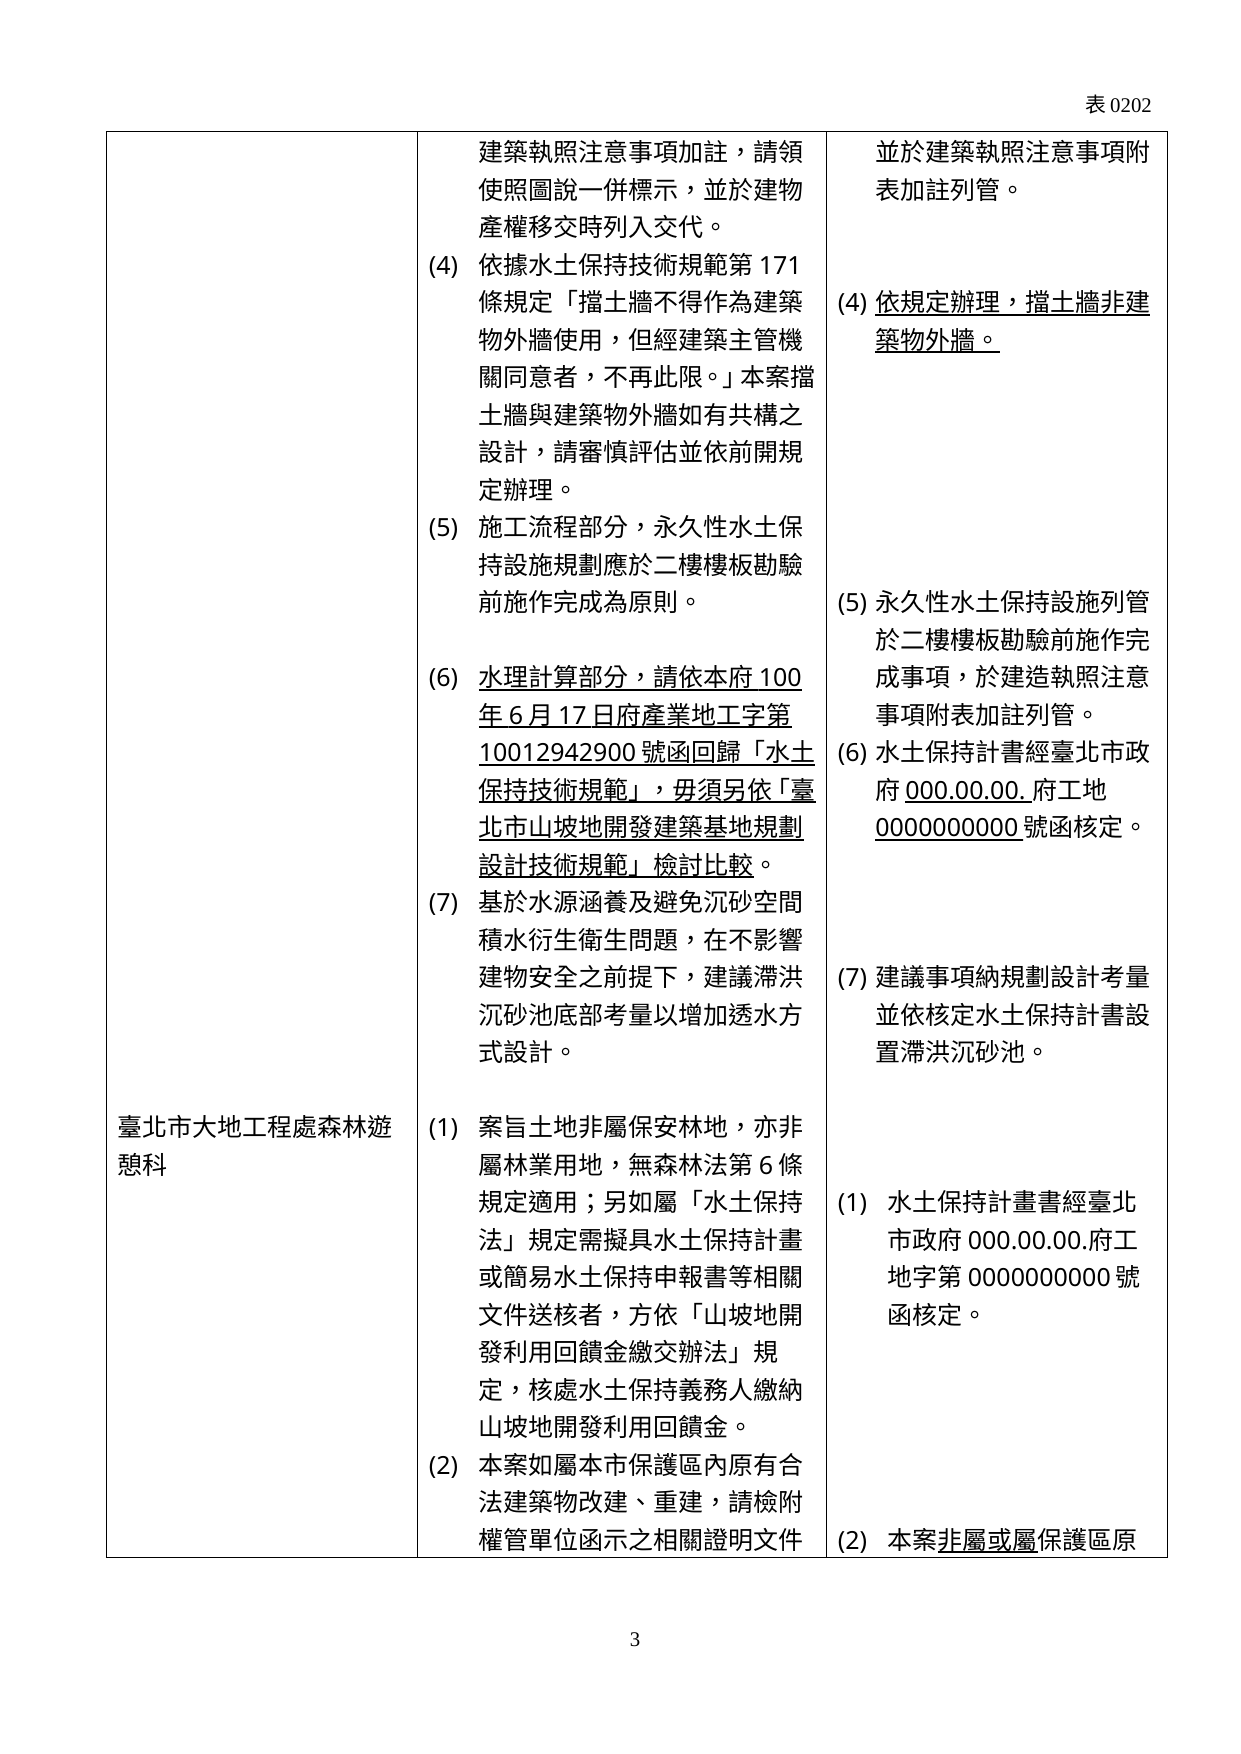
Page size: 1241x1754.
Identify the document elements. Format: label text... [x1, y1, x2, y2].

table_header 臺北市大地工程處森林遊憩科 [107, 132, 417, 1557]
table_header 本案屬山坡地之開發建築，請開發單位於規劃及興建時注意基地本身及對山坡下游之水土保持問題，並對環境生態擾動最小之原則進行。 依據申請資料，本案基地面積合計0000平方公尺，預定興建地下00層、地上00層，樓高000公尺建築物，本案開發行為尚非為「開發行為應實施環境影響評估細目及範圍認定標準」或環境影響評估法第5條第11款之規範對象，爰本案毋須實施環境影響評估，惟所提供之資料如有錯誤不實、變更或不完全之陳述，致影響本局判別產生差異，應由申請人負相關責任。 本案基地爾後若有其他開發行為，則需另案判定。 查案涉土地屬本市都市計畫土地使用分區之「保護區」土地，應涉及農業發展條例之「農業用地」使用問題，合先敘明。 據本局資料查察，申請人曾就案涉土地向本局申辦「興建農舍申請人資格」第一階段審查通過之相關文件有案。又因本案屬「農舍」申請案件，故合於農業發展條之「農業用地」使用，無涉農業用地變更使用問題。 本案開發基地位屬依「水土保持法」報奉行政院核定公告之山坡地範圍，如經目的事業主管機關同意受理後，請依規定擬具水土保持申請書件送目的事業主管機關核轉本處審查。 本案如另涉及「土地使用分區管制自治條例」、「臺北市土地使用分區附條件允許使用核准標準」、「建築法」、「建築技術規則」等相關規定，請目的事業主管機關先行檢視確認無誤，再將水土保持申請書件轉送本處審查。 為維護坡地安全，建請起造人委由專業技師檢討裝設安全觀測系統，人工邊坡應設置監測設備，並請本市建築管理處於建築執照注意事項加註，請領使照圖說一併標示，並於建物產權移交時列入交代。 依據水土保持技術規範第171條規定「擋土牆不得作為建築物外牆使用，但經建築主管機關同意者，不再此限。」本案擋土牆與建築物外牆如有共構之設計，請審慎評估並依前開規定辦理。 施工流程部分，永久性水土保持設施規劃應於二樓樓板勘驗前施作完成為原則。 水理計算部分，請依本府100年6月17日府產業地工字第10012942900號函回歸「水土保持技術規範」，毋須另依「臺北市山坡地開發建築基地規劃設計技術規範」檢討比較。 基於水源涵養及避免沉砂空間積水衍生衛生問題，在不影響建物安全之前提下，建議滯洪沉砂池底部考量以增加透水方式設計。 案旨土地非屬保安林地，亦非屬林業用地，無森林法第6條規定適用；另如屬「水土保持法」規定需擬具水土保持計畫或簡易水土保持申報書等相關文件送核者，方依「山坡地開發利用回饋金繳交辦法」規定，核處水土保持義務人繳納山坡地開發利用回饋金。 本案如屬本市保護區內原有合法建築物改建、重建，請檢附權管單位函示之相關證明文件於水土保持計畫書備查，俾利山坡地開發利用回饋金之核處。 請依相關規定程序送汙水圖說至衛工處辦理審查。 查00區00段00小段00等00筆土地，使用分區為「0000區」。請申請人委託之事務所及大地工程技師詳實查核臺北市土地使用分區管制自治條例等相關法令規定暨該位址所屬都市計畫並據實檢討。 查本案申請地鄰接00公尺都市計畫道路，其柏油路面及兩側邊溝已興修完成，請依該道路之既成標高為準，不另規劃。 本案地址可由本處配水管接水，請俟建造執照核發後向本處0000營業分處申請工程用水。 本案位於山坡地，有關「開發強度分析」及「建物配置分析」部分，請依臺北市都市計畫劃定山坡地開發建築管制規定第八點第(一)項規定，及本府98年2月18日府都建字第09863506800號函檢討辦理。 。 請設計單位依各單位意見辦理。 與會單位及未與會單位如有補充意見，請於文到後七日內回覆建照協審單位憑辦。傳真電話: 2729-8949(建造執照協審室) 與會單位及未與會單位如無意見，由委託單位依相關規定辦理。 以下空白。 [418, 132, 826, 1557]
table_header 水土保持計書經臺北市政府000.00.00. 府工地0000000000號函核定，依核備施工計畫辦理。 本案經目的事業主管機關查復皆不屬於應實施環境影響評估地區 依規定辦理。 本案領有000.00.00.北市士建字第000000000號農業用地作農業使用證明書。 申請人資格領有000.00.00.府產業農字第0000000000號台北市政府興建農舍之申請人資格條件審查同意書。 水土保持計書經臺北市政府000.00.00. 府工地0000000000號函核定。 依規定辦理。 山坡地安全觀測系統及人工邊坡設置監測設備，由專業技師簽證圖說併卷，並於建築執照注意事項附表加註列管。 依規定辦理，擋土牆非建築物外牆。 永久性水土保持設施列管於二樓樓板勘驗前施作完成事項，於建造執照注意事項附表加註列管。 水土保持計書經臺北市政府000.00.00. 府工地0000000000號函核定。 建議事項納規劃設計考量並依核定水土保持計書設置滯洪沉砂池。 水土保持計畫書經臺北市政府000.00.00.府工地字第0000000000號函核定。 本案非屬或屬保護區原有合法房屋改建及重建。檢附原有合法建築物認定文件併卷。 依規定辦理於建造執照注意事項附表加註列管。 依規定辦理。 依會勘意見配合辦理。 依規定辦理。 依規定辦理，詳附圖A1-00開發強度分析及A1-00建物配置分析。 。 依各單位意見檢討辦理。 [827, 132, 1167, 1557]
